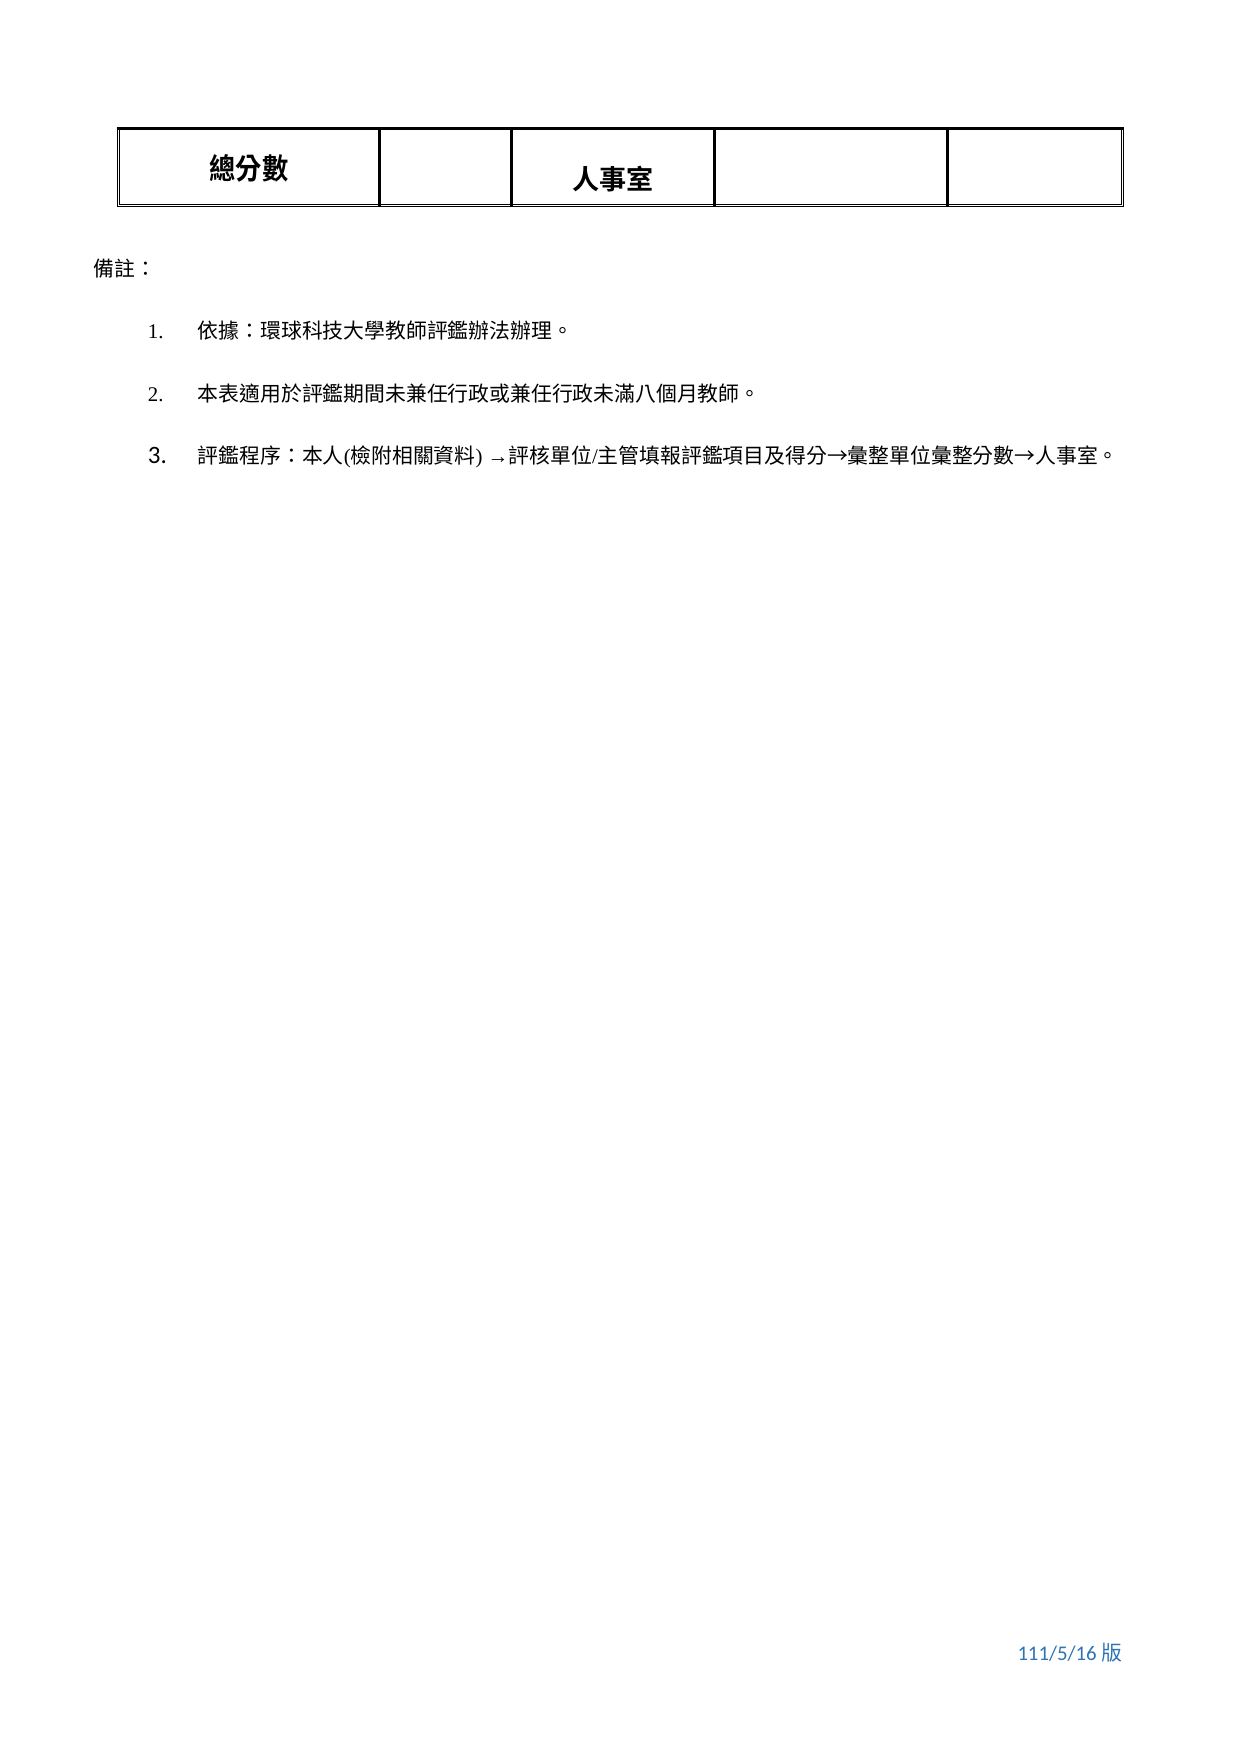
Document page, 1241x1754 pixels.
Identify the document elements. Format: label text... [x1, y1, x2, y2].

table_cell [381, 130, 510, 204]
list 本表適用於評鑑期間未兼任行政或兼任行政未滿八個月教師。 [148, 351, 1147, 413]
table_cell [716, 130, 946, 204]
table_cell [949, 130, 1121, 204]
table_cell 總分數 [120, 130, 378, 204]
list 評鑑程序：本人(檢附相關資料) →評核單位/主管填報評鑑項目及得分→彙整單位彙整分數→人事室。 [148, 413, 1147, 476]
list 依據：環球科技大學教師評鑑辦法辦理。 [148, 288, 1147, 351]
text 備註： [93, 226, 1147, 288]
table_cell 人事室 [513, 130, 713, 204]
